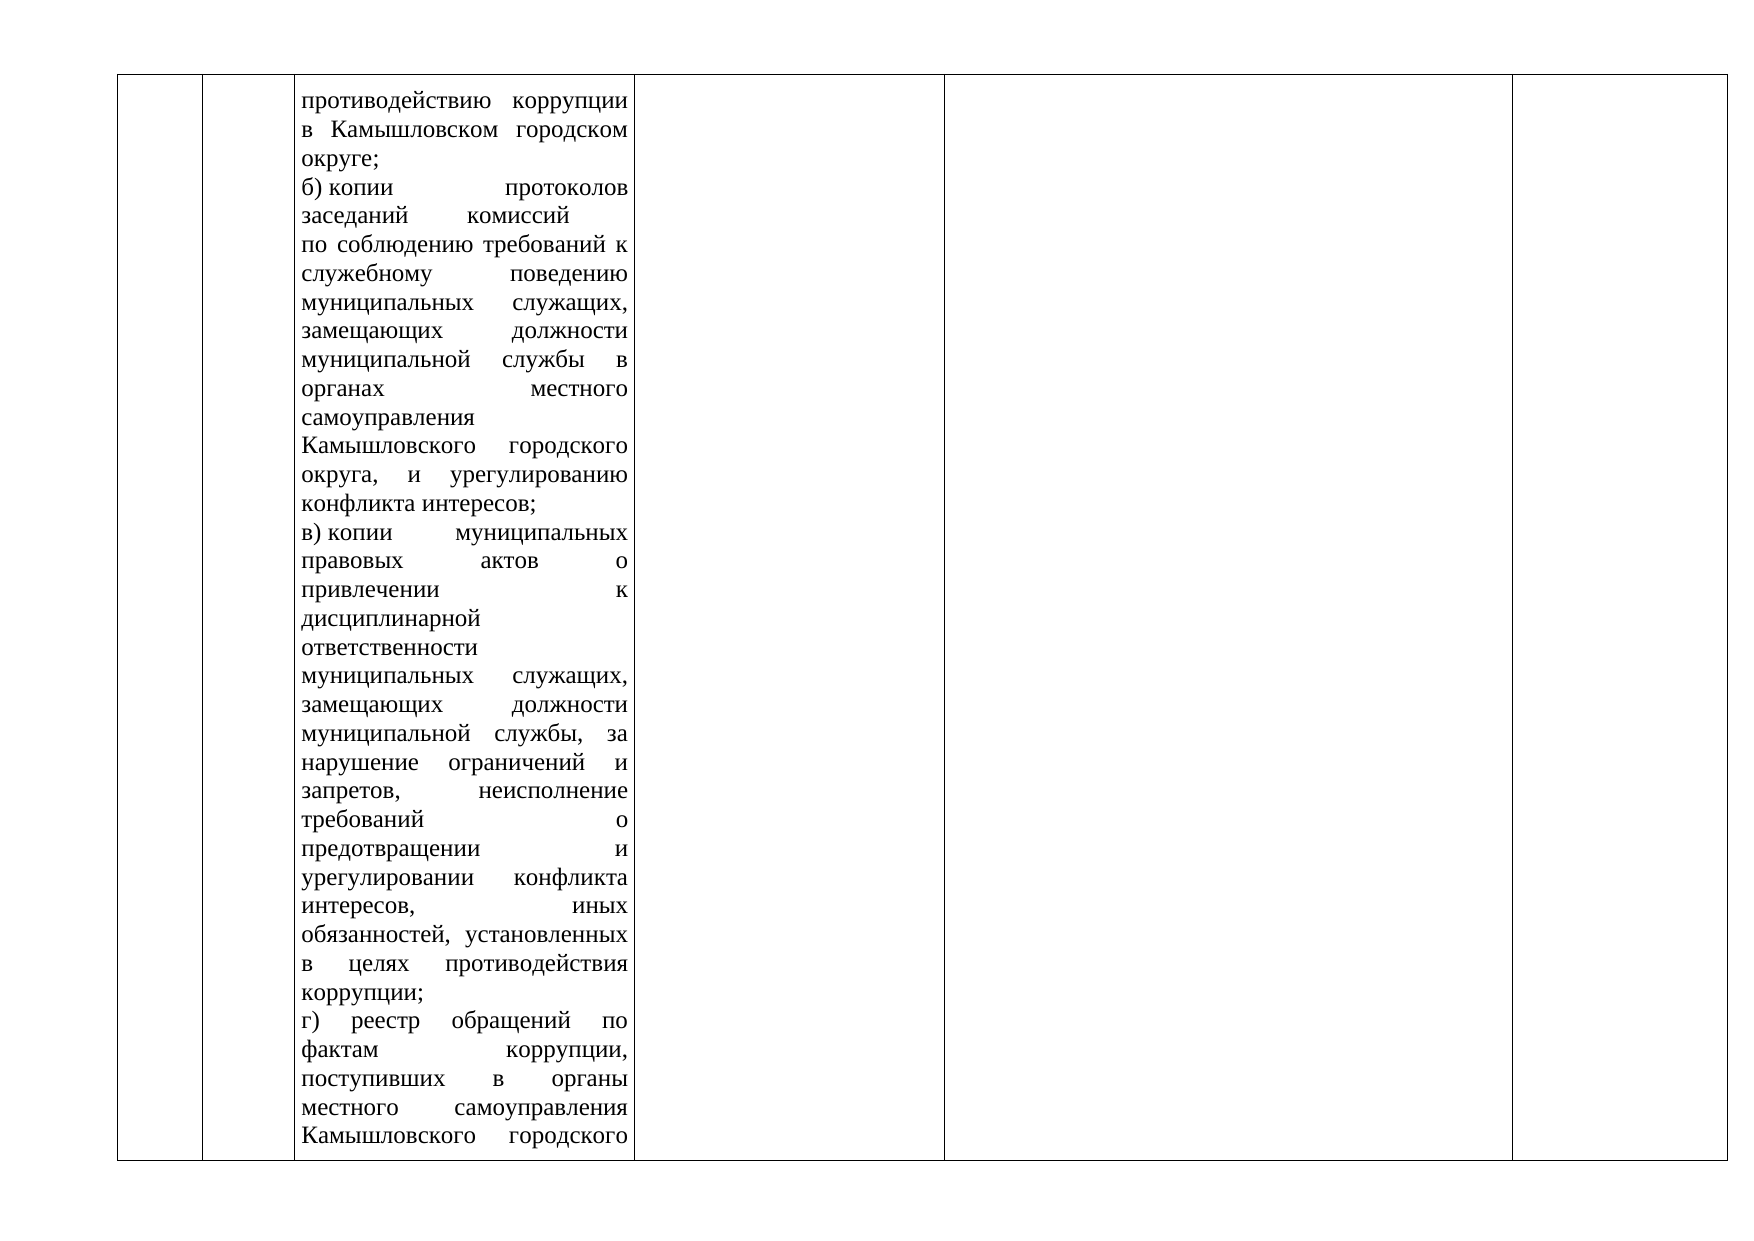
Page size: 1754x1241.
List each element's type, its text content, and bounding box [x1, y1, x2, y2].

table_cell [635, 75, 944, 1160]
table_cell [1513, 75, 1727, 1160]
table_cell [945, 75, 1512, 1160]
table_cell противодействию коррупции в Камышловском городском округе; б) копии протоколов заседаний комиссий по соблюдению требований к служебному поведению муниципальных служащих, замещающих должности муниципальной службы в органах местного самоуправления Камышловского городского округа, и урегулированию конфликта интересов; в) копии муниципальных правовых актов о привлечении к дисциплинарной ответственности муниципальных служащих, замещающих должности муниципальной службы, за нарушение ограничений и запретов, неисполнение требований о предотвращении и урегулировании конфликта интересов, иных обязанностей, установленных в целях противодействия коррупции; г) реестр обращений по фактам коррупции, поступивших в органы местного самоуправления Камышловского городского [295, 75, 634, 1160]
table_cell [203, 75, 294, 1160]
table_cell [118, 75, 202, 1160]
